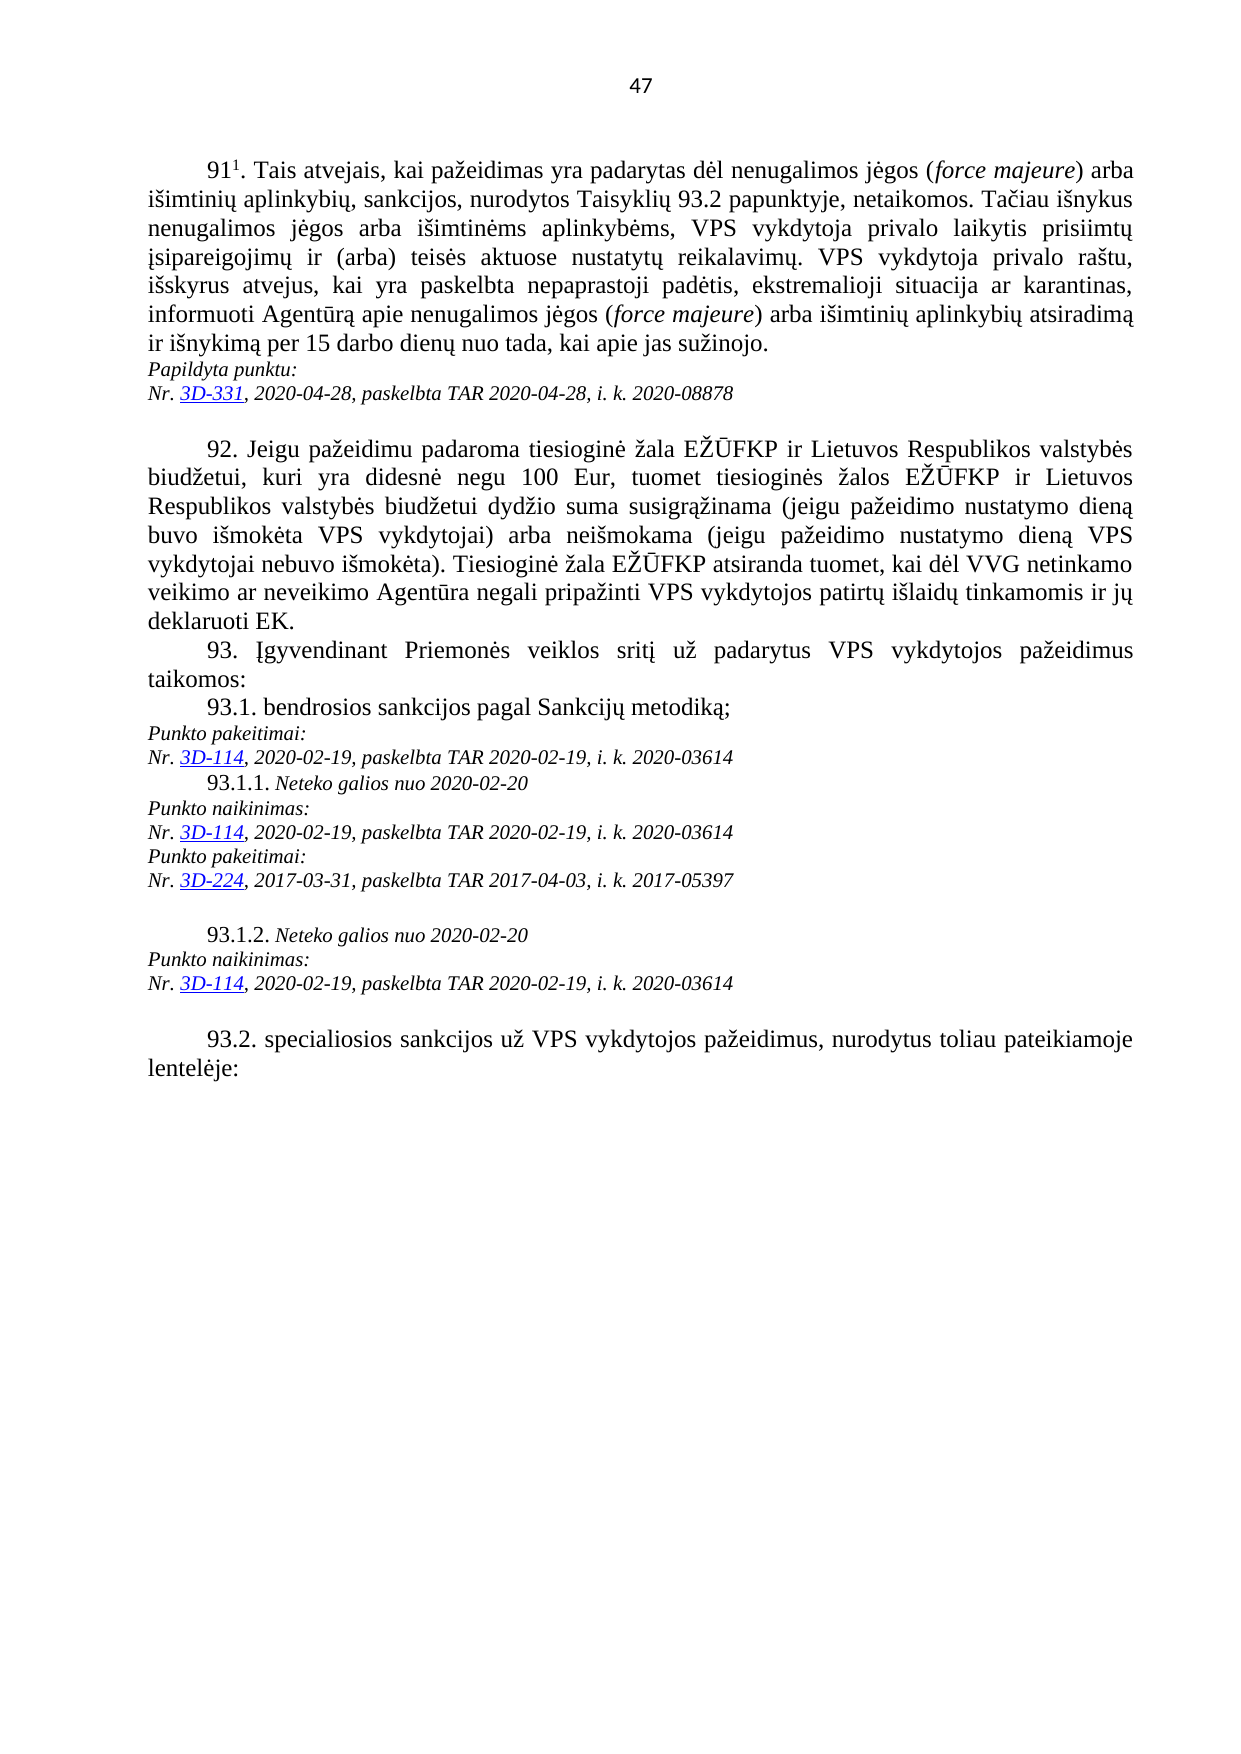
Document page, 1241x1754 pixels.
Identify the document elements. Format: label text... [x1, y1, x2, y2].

text 911. Tais atvejais, kai pažeidimas yra padarytas dėl nenugalimos jėgos (force majeure) arba išimtinių aplinkybių, sankcijos, nurodytos Taisyklių 93.2 papunktyje, netaikomos. Tačiau išnykus nenugalimos jėgos arba išimtinėms aplinkybėms, VPS vykdytoja privalo laikytis prisiimtų įsipareigojimų ir (arba) teisės aktuose nustatytų reikalavimų. VPS vykdytoja privalo raštu, išskyrus atvejus, kai yra paskelbta nepaprastoji padėtis, ekstremalioji situacija ar karantinas, informuoti Agentūrą apie nenugalimos jėgos (force majeure) arba išimtinių aplinkybių atsiradimą ir išnykimą per 15 darbo dienų nuo tada, kai apie jas sužinojo. [148, 156, 1134, 357]
text Punkto naikinimas: [148, 796, 1134, 820]
text Nr. 3D-114, 2020-02-19, paskelbta TAR 2020-02-19, i. k. 2020-03614 [148, 971, 1134, 995]
text 93.1.2. Neteko galios nuo 2020-02-20 [148, 921, 1134, 947]
text Papildyta punktu: [148, 357, 1134, 381]
text 92. Jeigu pažeidimu padaroma tiesioginė žala EŽŪFKP ir Lietuvos Respublikos valstybės biudžetui, kuri yra didesnė negu 100 Eur, tuomet tiesioginės žalos EŽŪFKP ir Lietuvos Respublikos valstybės biudžetui dydžio suma susigrąžinama (jeigu pažeidimo nustatymo dieną buvo išmokėta VPS vykdytojai) arba neišmokama (jeigu pažeidimo nustatymo dieną VPS vykdytojai nebuvo išmokėta). Tiesioginė žala EŽŪFKP atsiranda tuomet, kai dėl VVG netinkamo veikimo ar neveikimo Agentūra negali pripažinti VPS vykdytojos patirtų išlaidų tinkamomis ir jų deklaruoti EK. [148, 434, 1134, 635]
text 93.1.1. Neteko galios nuo 2020-02-20 [148, 769, 1134, 796]
text Nr. 3D-224, 2017-03-31, paskelbta TAR 2017-04-03, i. k. 2017-05397 [148, 868, 1134, 892]
text Nr. 3D-114, 2020-02-19, paskelbta TAR 2020-02-19, i. k. 2020-03614 [148, 745, 1134, 769]
text Punkto pakeitimai: [148, 844, 1134, 868]
text 93.1. bendrosios sankcijos pagal Sankcijų metodiką; [148, 692, 1134, 721]
text 93.2. specialiosios sankcijos už VPS vykdytojos pažeidimus, nurodytus toliau pateikiamoje lentelėje: [148, 1024, 1134, 1081]
text 93. Įgyvendinant Priemonės veiklos sritį už padarytus VPS vykdytojos pažeidimus taikomos: [148, 635, 1134, 692]
text Nr. 3D-114, 2020-02-19, paskelbta TAR 2020-02-19, i. k. 2020-03614 [148, 820, 1134, 844]
text Punkto pakeitimai: [148, 721, 1134, 745]
text Punkto naikinimas: [148, 947, 1134, 971]
text Nr. 3D-331, 2020-04-28, paskelbta TAR 2020-04-28, i. k. 2020-08878 [148, 381, 1134, 405]
